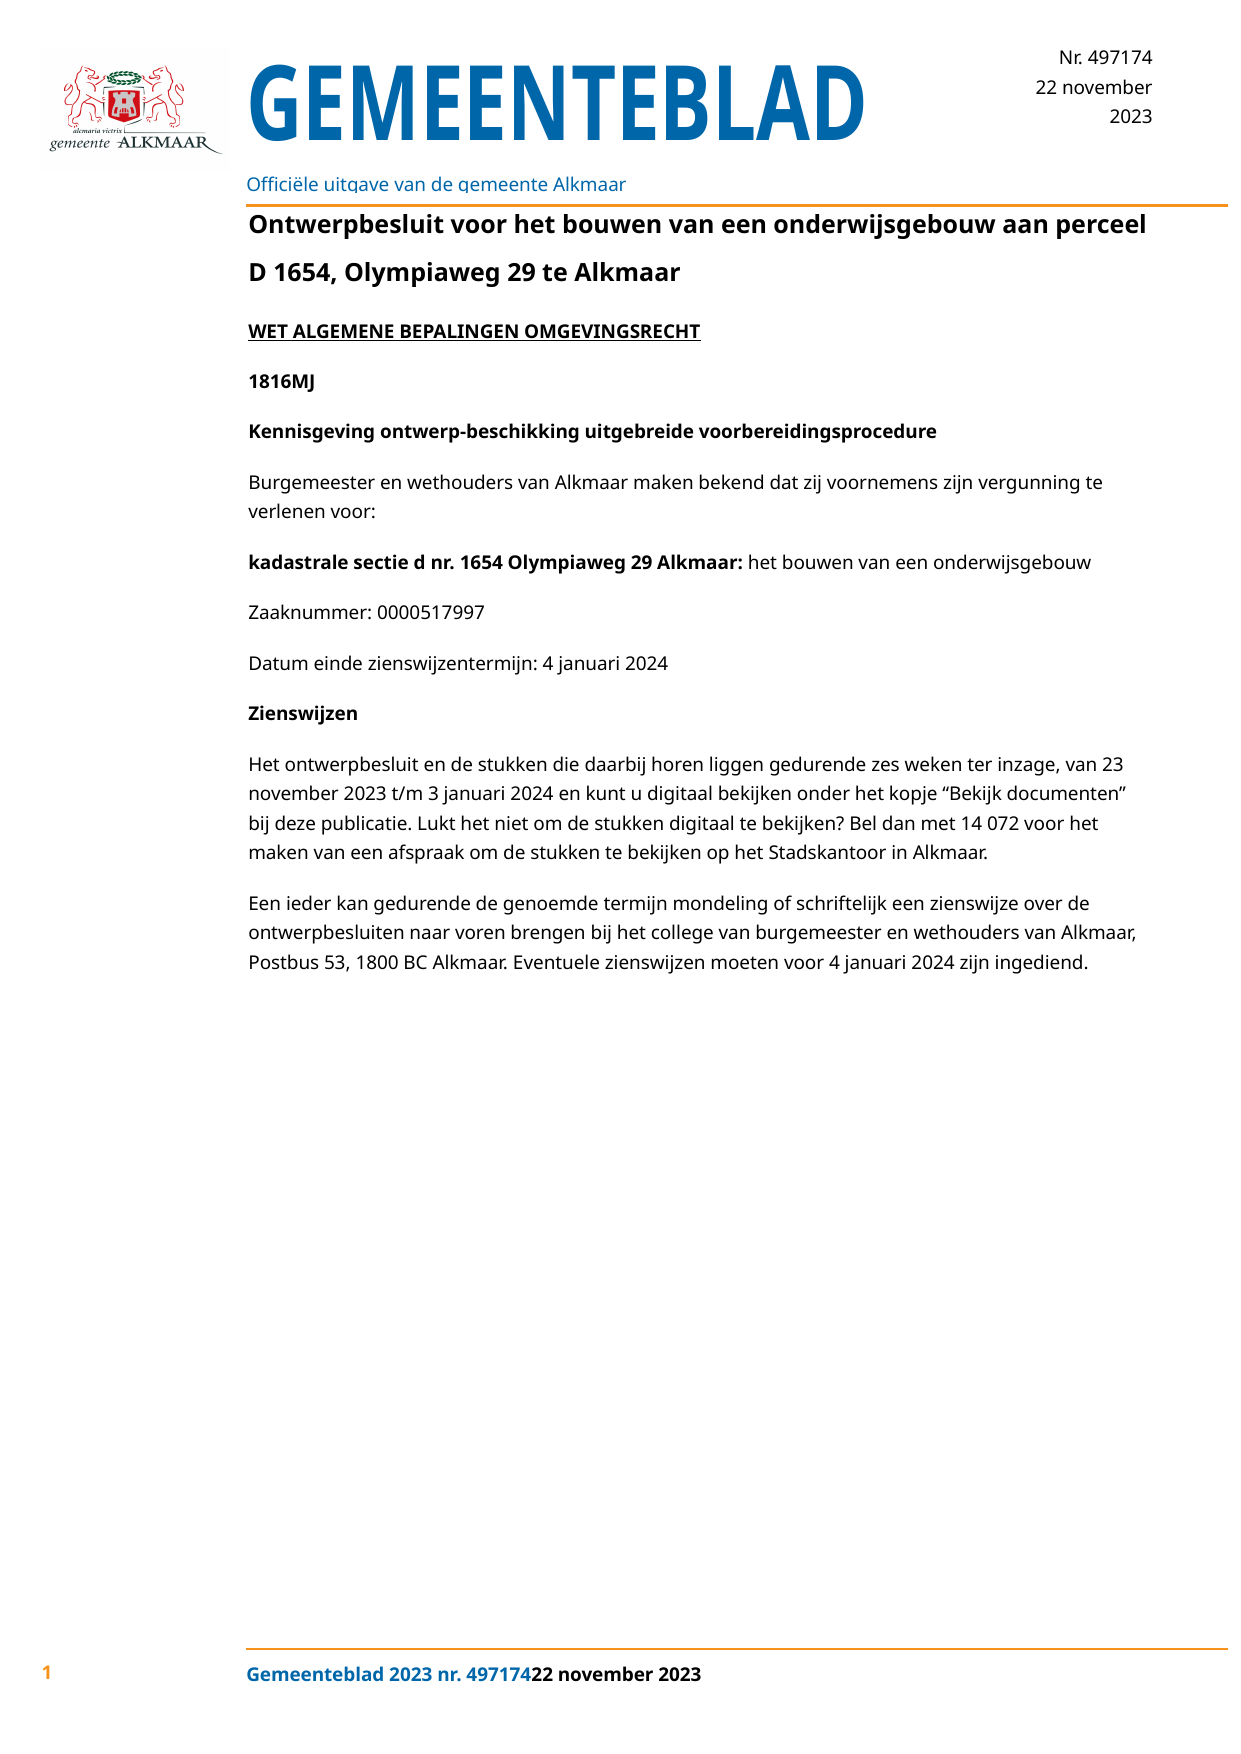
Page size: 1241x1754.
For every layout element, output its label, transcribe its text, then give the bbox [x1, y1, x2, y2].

text 1816MJ [248, 368, 1152, 394]
text Het ontwerpbesluit en de stukken die daarbij horen liggen gedurende zes weken ter inzage, van 23 november 2023 t/m 3 januari 2024 en kunt u digitaal bekijken onder het kopje “Bekijk documenten” bij deze publicatie. Lukt het niet om de stukken digitaal te bekijken? Bel dan met 14 072 voor het maken van een afspraak om de stukken te bekijken op het Stadskantoor in Alkmaar. [248, 751, 1152, 865]
text Zienswijzen [248, 700, 1152, 726]
text Zaaknummer: 0000517997 [248, 599, 1152, 625]
text Een ieder kan gedurende de genoemde termijn mondeling of schriftelijk een zienswijze over de ontwerpbesluiten naar voren brengen bij het college van burgemeester en wethouders van Alkmaar, Postbus 53, 1800 BC Alkmaar. Eventuele zienswijzen moeten voor 4 januari 2024 zijn ingediend. [248, 890, 1152, 975]
text WET ALGEMENE BEPALINGEN OMGEVINGSRECHT [248, 318, 1152, 344]
text Kennisgeving ontwerp-beschikking uitgebreide voorbereidingsprocedure [248, 419, 1152, 444]
picture [41, 47, 231, 172]
text Ontwerpbesluit voor het bouwen van een onderwijsgebouw aan perceel D 1654, Olympiaweg 29 te Alkmaar [248, 207, 1152, 288]
text Burgemeester en wethouders van Alkmaar maken bekend dat zij voornemens zijn vergunning te verlenen voor: [248, 469, 1152, 524]
text Datum einde zienswijzentermijn: 4 januari 2024 [248, 650, 1152, 676]
text kadastrale sectie d nr. 1654 Olympiaweg 29 Alkmaar: het bouwen van een onderwijsgebouw [248, 549, 1152, 575]
